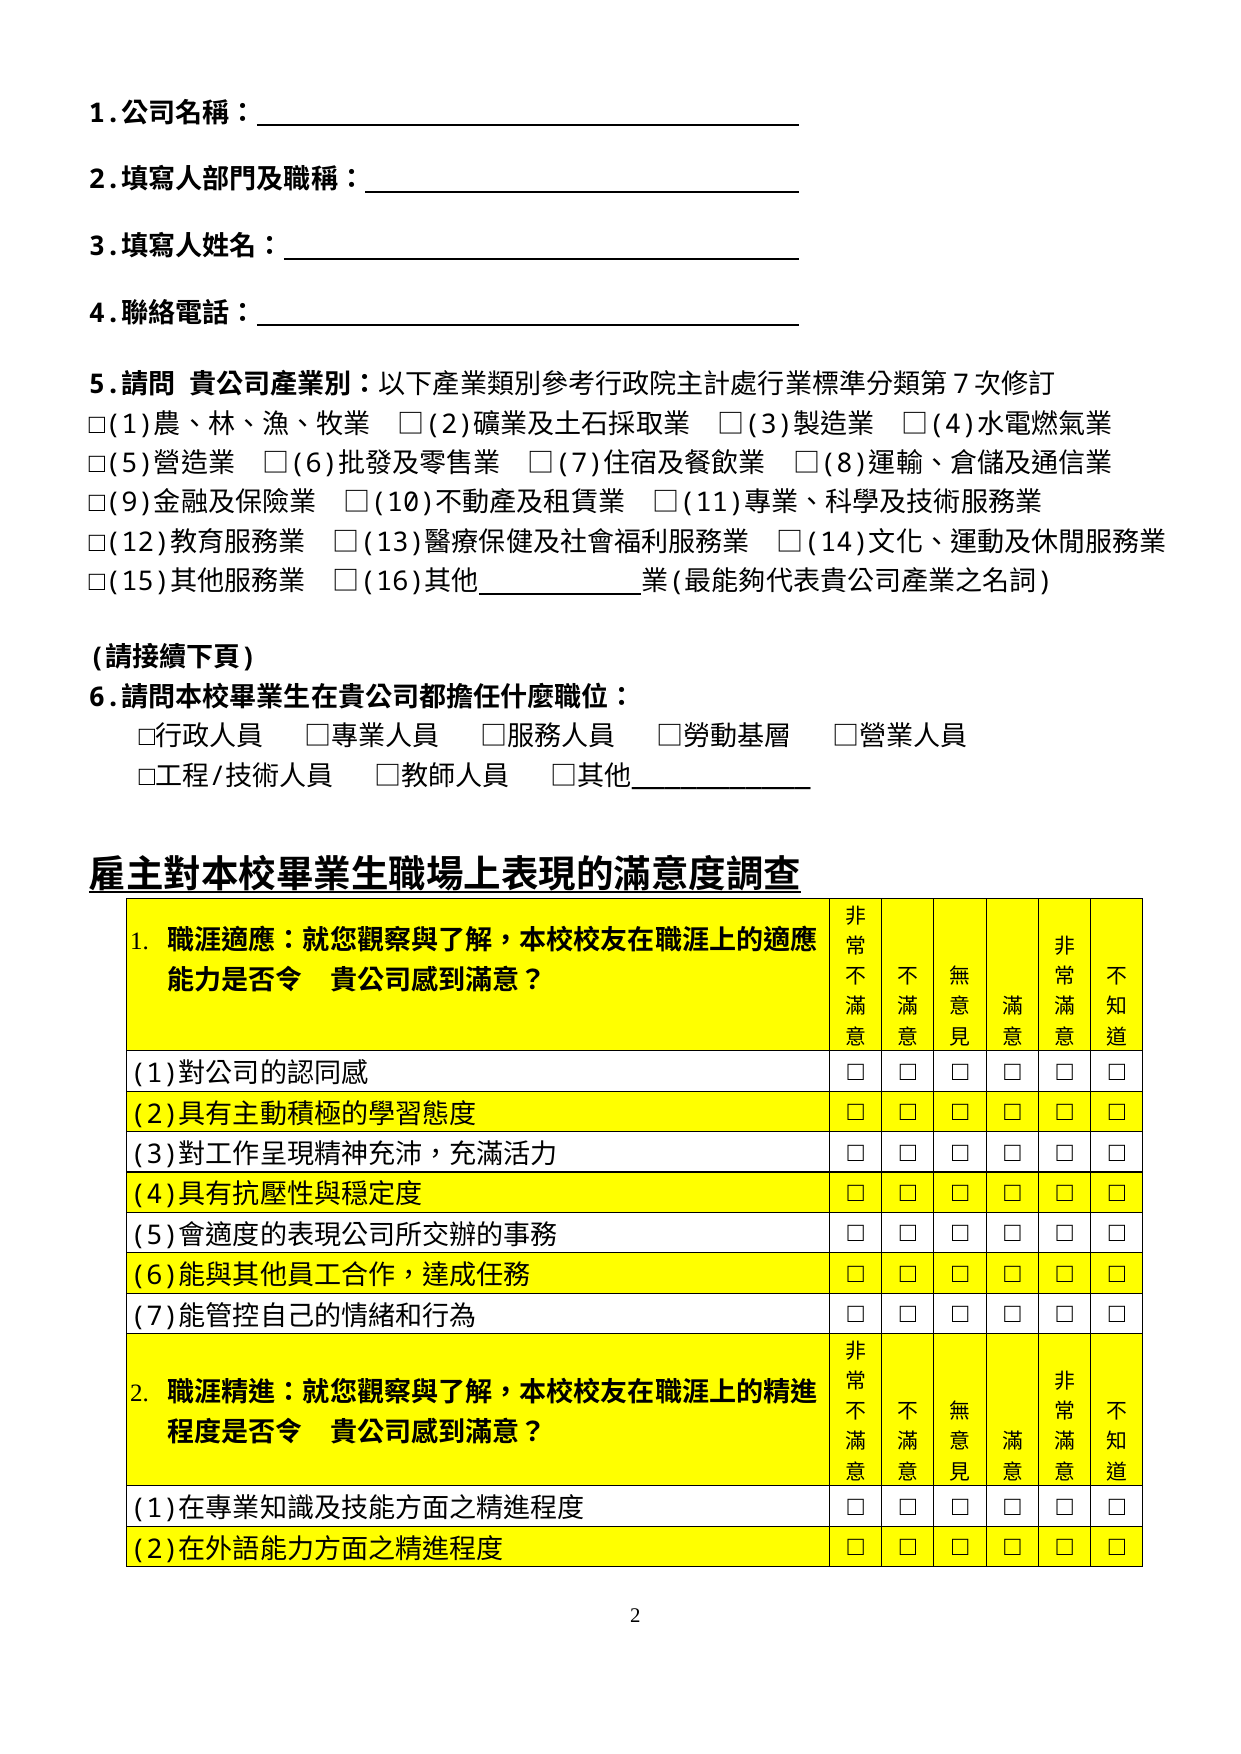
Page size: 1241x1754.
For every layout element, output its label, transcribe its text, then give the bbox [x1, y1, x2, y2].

table_cell □ [1039, 1213, 1090, 1252]
table_cell □ [934, 1051, 986, 1091]
table_cell □ [830, 1294, 881, 1333]
table_cell 滿意 [987, 1334, 1038, 1485]
table_cell 無意見 [934, 1334, 986, 1485]
table_cell □ [987, 1051, 1038, 1091]
text □(5)營造業 □(6)批發及零售業 □(7)住宿及餐飲業 □(8)運輸、倉儲及通信業 [89, 441, 1181, 480]
table_cell □ [987, 1092, 1038, 1131]
table_cell (5)會適度的表現公司所交辦的事務 [127, 1213, 829, 1252]
table_cell (2)在外語能力方面之精進程度 [127, 1527, 829, 1566]
text 6.請問本校畢業生在貴公司都擔任什麼職位： [89, 675, 1181, 714]
table_cell □ [830, 1051, 881, 1091]
table_cell (3)對工作呈現精神充沛，充滿活力 [127, 1132, 829, 1171]
table_cell □ [1091, 1132, 1142, 1171]
text □(1)農、林、漁、牧業 □(2)礦業及土石採取業 □(3)製造業 □(4)水電燃氣業 [89, 402, 1181, 441]
table_header 不滿意 [882, 899, 933, 1050]
table_cell 非常滿意 [1039, 1334, 1090, 1485]
table_cell (1)對公司的認同感 [127, 1051, 829, 1091]
table_cell □ [830, 1173, 881, 1212]
table_cell □ [934, 1213, 986, 1252]
table_cell □ [830, 1253, 881, 1293]
table_header 滿意 [987, 899, 1038, 1050]
table_cell □ [830, 1092, 881, 1131]
table_cell □ [882, 1253, 933, 1293]
table_cell □ [882, 1092, 933, 1131]
table_cell □ [1039, 1527, 1090, 1566]
table_header 無意見 [934, 899, 986, 1050]
table_cell □ [830, 1486, 881, 1526]
table_cell □ [1091, 1051, 1142, 1091]
table_cell □ [934, 1092, 986, 1131]
text 5.請問 貴公司產業別：以下產業類別參考行政院主計處行業標準分類第7次修訂 [89, 362, 1181, 402]
table_header 不知道 [1091, 899, 1142, 1050]
table_cell □ [1091, 1173, 1142, 1212]
table_cell (4)具有抗壓性與穏定度 [127, 1173, 829, 1212]
table_cell □ [934, 1527, 986, 1566]
table_cell □ [987, 1173, 1038, 1212]
table_cell □ [987, 1294, 1038, 1333]
table_header 職涯適應：就您觀察與了解，本校校友在職涯上的適應能力是否令 貴公司感到滿意？ [127, 899, 829, 1050]
table_cell □ [830, 1213, 881, 1252]
table_cell □ [882, 1213, 933, 1252]
table_cell □ [1039, 1051, 1090, 1091]
table_cell (7)能管控自己的情緒和行為 [127, 1294, 829, 1333]
table_cell □ [934, 1294, 986, 1333]
table_cell □ [882, 1173, 933, 1212]
table_cell □ [1091, 1253, 1142, 1293]
text 4.聯絡電話： [89, 296, 1181, 329]
text 2.填寫人部門及職稱： [89, 162, 1181, 196]
table_cell □ [1039, 1173, 1090, 1212]
table_header 非常滿意 [1039, 899, 1090, 1050]
text □(15)其他服務業 □(16)其他 業(最能夠代表貴公司產業之名詞) [89, 559, 1181, 598]
table_header 非常不滿意 [830, 899, 881, 1050]
table_cell 不滿意 [882, 1334, 933, 1485]
text 雇主對本校畢業生職場上表現的滿意度調查 [89, 844, 1181, 898]
table_cell □ [1039, 1294, 1090, 1333]
table_cell □ [934, 1132, 986, 1171]
table_cell □ [934, 1486, 986, 1526]
table_cell □ [1091, 1294, 1142, 1333]
table_cell □ [934, 1253, 986, 1293]
table_cell (2)具有主動積極的學習態度 [127, 1092, 829, 1131]
table_cell 非常不滿意 [830, 1334, 881, 1485]
table_cell □ [882, 1486, 933, 1526]
table_cell □ [1039, 1253, 1090, 1293]
text □行政人員 □專業人員 □服務人員 □勞動基層 □營業人員 [89, 714, 1181, 753]
table_cell (1)在專業知識及技能方面之精進程度 [127, 1486, 829, 1526]
table_cell □ [882, 1132, 933, 1171]
table_cell □ [987, 1213, 1038, 1252]
table_cell □ [987, 1486, 1038, 1526]
table_cell 不知道 [1091, 1334, 1142, 1485]
table_cell □ [934, 1173, 986, 1212]
table_cell □ [987, 1527, 1038, 1566]
text 3.填寫人姓名： [89, 229, 1181, 262]
table_cell □ [987, 1132, 1038, 1171]
table_cell □ [987, 1253, 1038, 1293]
text □工程/技術人員 □教師人員 □其他___________ [89, 753, 1181, 793]
table_cell □ [1091, 1486, 1142, 1526]
table_cell □ [830, 1527, 881, 1566]
table_cell □ [1039, 1486, 1090, 1526]
table_cell □ [1039, 1132, 1090, 1171]
table_cell □ [882, 1527, 933, 1566]
text (請接續下頁) [89, 635, 1181, 675]
text 1.公司名稱： [89, 96, 1181, 129]
table_cell 職涯精進：就您觀察與了解，本校校友在職涯上的精進程度是否令 貴公司感到滿意？ [127, 1334, 829, 1485]
table_cell □ [882, 1051, 933, 1091]
table_cell □ [1039, 1092, 1090, 1131]
table_cell □ [1091, 1092, 1142, 1131]
text □(9)金融及保險業 □(10)不動產及租賃業 □(11)專業、科學及技術服務業 [89, 480, 1181, 520]
table_cell □ [882, 1294, 933, 1333]
table_cell □ [1091, 1527, 1142, 1566]
table_cell (6)能與其他員工合作，達成任務 [127, 1253, 829, 1293]
text □(12)教育服務業 □(13)醫療保健及社會福利服務業 □(14)文化、運動及休閒服務業 [89, 520, 1181, 559]
table_cell □ [830, 1132, 881, 1171]
table_cell □ [1091, 1213, 1142, 1252]
